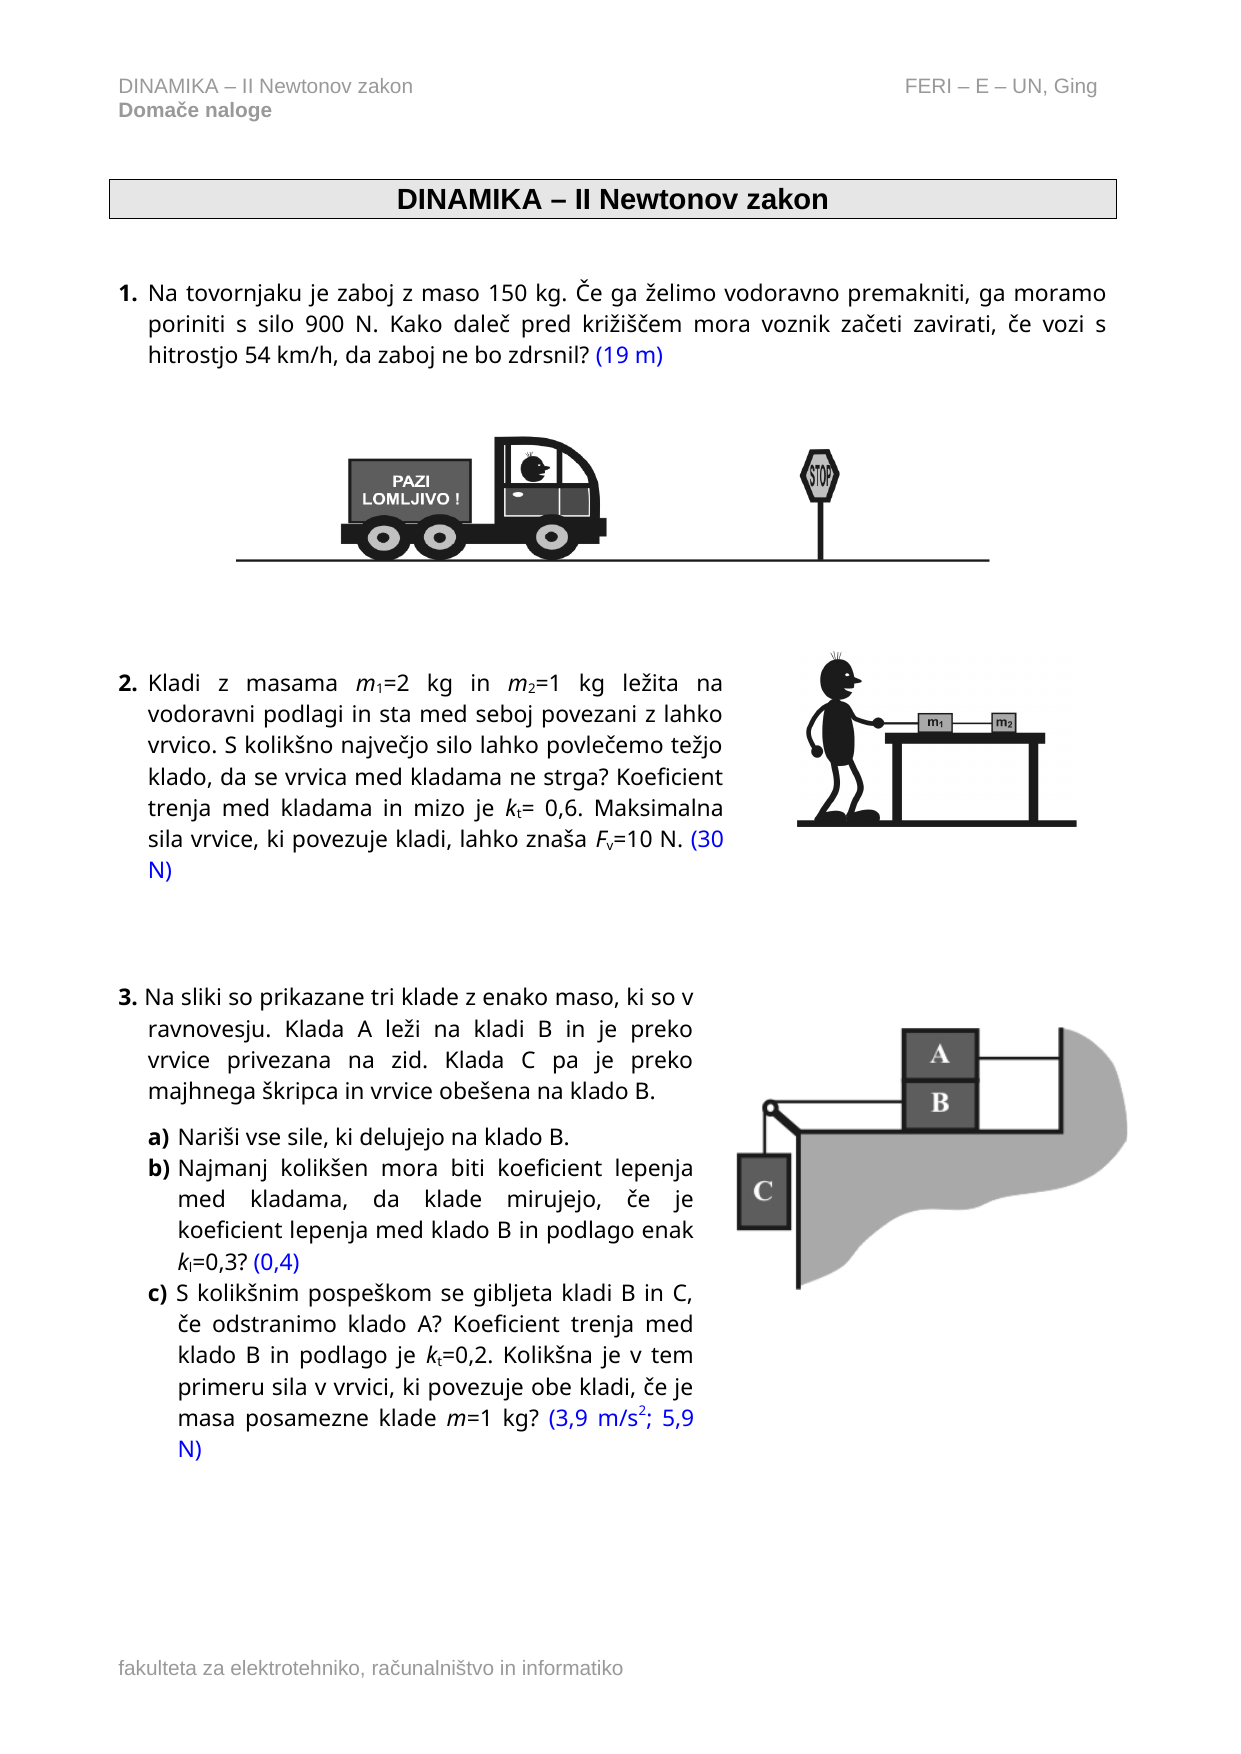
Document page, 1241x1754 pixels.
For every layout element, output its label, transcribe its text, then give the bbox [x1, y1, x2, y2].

text DINAMIKA – II Newtonov zakon [110, 180, 1116, 218]
picture [797, 651, 1077, 827]
text c) S kolikšnim pospeškom se gibljeta kladi B in C, če odstranimo klado A? Koeficient trenja med klado B in podlago je kt=0,2. Kolikšna je v tem primeru sila v vrvici, ki povezuje obe kladi, če je masa posamezne klade m=1 kg? (3,9 m/s2; 5,9 N) [148, 1277, 694, 1464]
picture [236, 436, 990, 562]
picture [736, 1027, 1128, 1290]
text b) Najmanj kolikšen mora biti koeficient lepenja med kladama, da klade mirujejo, če je koeficient lepenja med klado B in podlago enak kl=0,3? (0,4) [148, 1152, 694, 1277]
text 2. Kladi z masama m1=2 kg in m2=1 kg ležita na vodoravni podlagi in sta med seboj povezani z lahko vrvico. S kolikšno največjo silo lahko povlečemo težjo klado, da se vrvica med kladama ne strga? Koeficient trenja med kladama in mizo je kt= 0,6. Maksimalna sila vrvice, ki povezuje kladi, lahko znaša Fv=10 N. (30 N) [118, 667, 724, 885]
text a) Nariši vse sile, ki delujejo na klado B. [148, 1120, 694, 1152]
text 3. Na sliki so prikazane tri klade z enako maso, ki so v ravnovesju. Klada A leži na kladi B in je preko vrvice privezana na zid. Klada C pa je preko majhnega škripca in vrvice obešena na klado B. [118, 981, 694, 1106]
text 1. Na tovornjaku je zaboj z maso 150 kg. Če ga želimo vodoravno premakniti, ga moramo poriniti s silo 900 N. Kako daleč pred križiščem mora voznik začeti zavirati, če vozi s hitrostjo 54 km/h, da zaboj ne bo zdrsnil? (19 m) [118, 276, 1107, 370]
